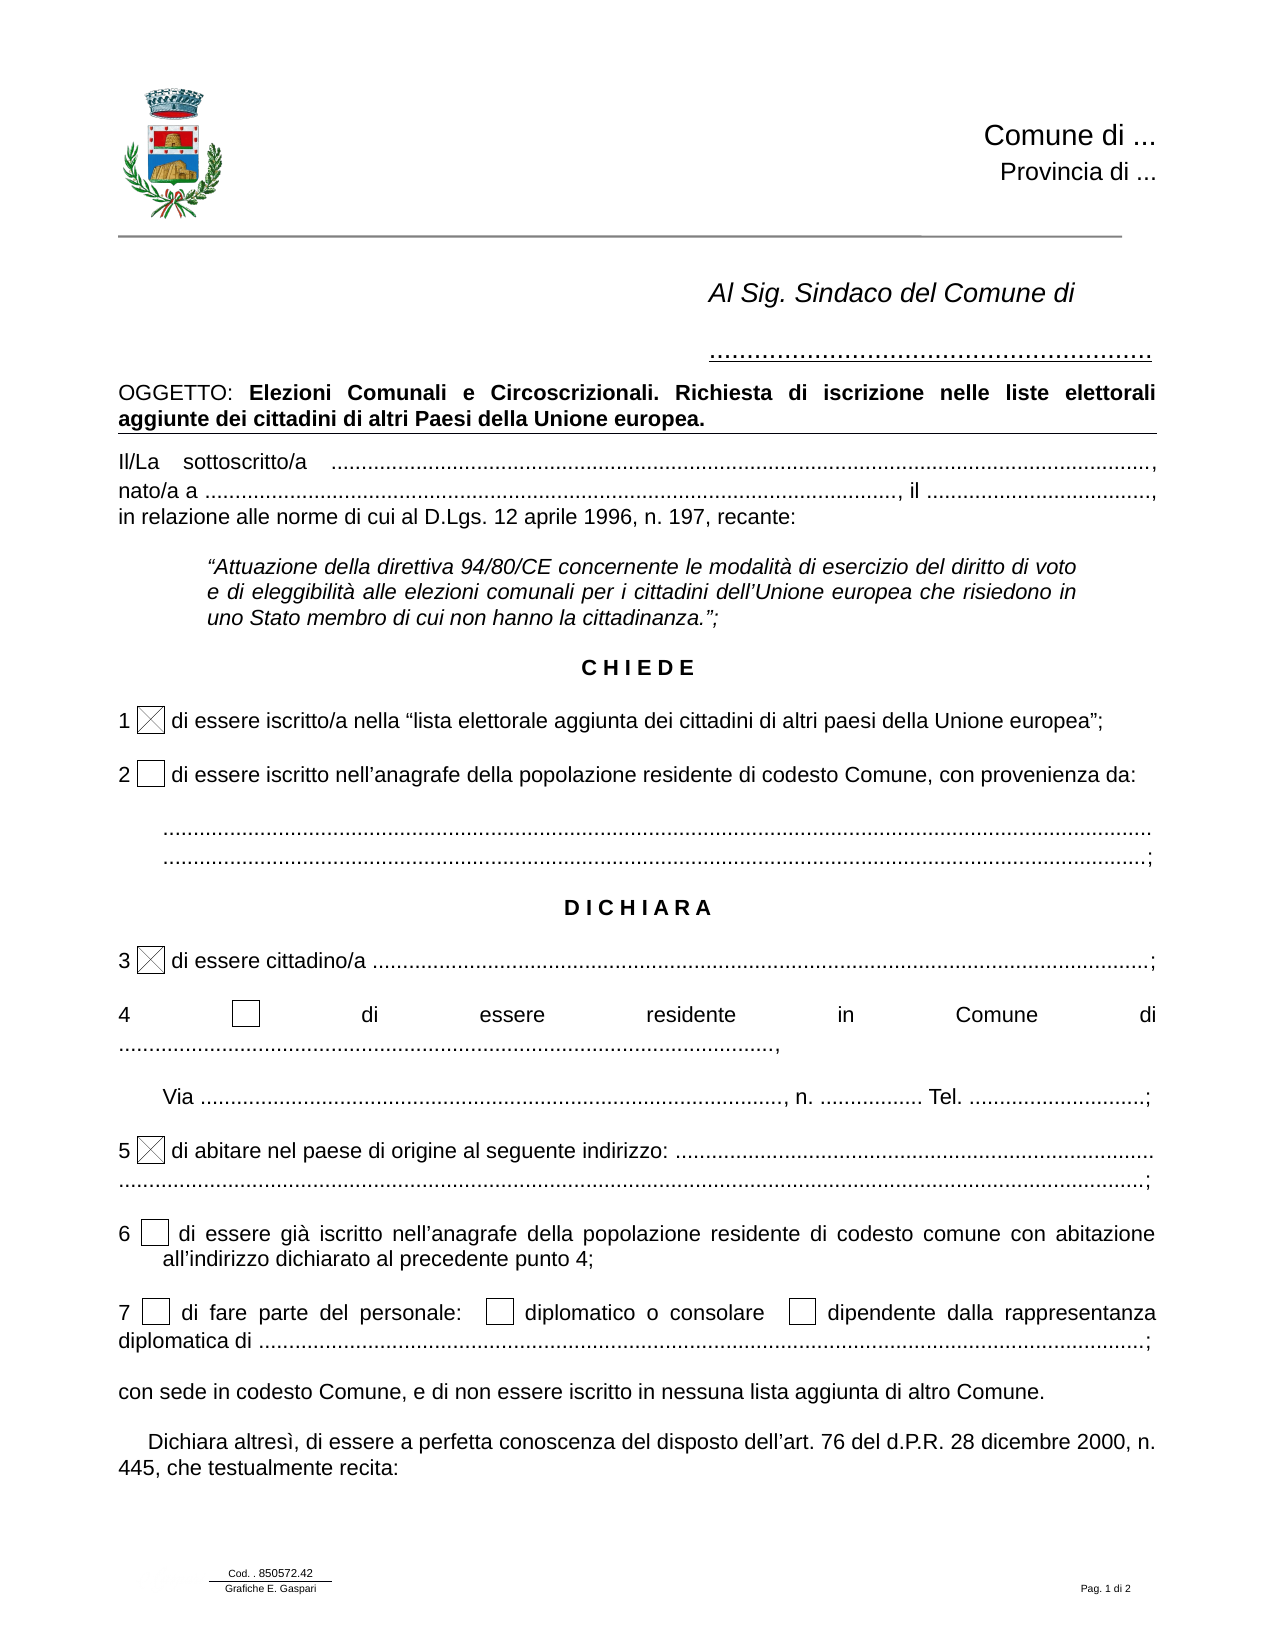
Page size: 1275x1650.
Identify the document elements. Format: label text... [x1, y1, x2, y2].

text 2 di essere iscritto nell’anagrafe della popolazione residente di codesto Comune, con provenienza da: [118, 759, 1157, 787]
text Provincia di ... [224, 157, 1157, 185]
text di essere iscritto/a nella “lista elettorale aggiunta dei cittadini di altri paesi della Unione europea”; [165, 705, 1157, 734]
text Via ................................................................................................, n. ................. Tel. .............................; [118, 1081, 1157, 1110]
text 4 di essere residente in Comune di ............................................................................................................, [118, 999, 1157, 1056]
text ........................................................... [709, 333, 1157, 365]
text Comune di ... [224, 118, 1157, 152]
text 1 [118, 705, 137, 734]
text Dichiara altresì, di essere a perfetta conoscenza del disposto dell’art. 76 del d.P.R. 28 dicembre 2000, n. 445, che testualmente recita: [118, 1429, 1157, 1480]
text 3 di essere cittadino/a ................................................................................................................................; [118, 945, 1157, 974]
text “Attuazione della direttiva 94/80/CE concernente le modalità di esercizio del diritto di voto e di eleggibilità alle elezioni comunali per i cittadini dell’Unione europea che risiedono in uno Stato membro di cui non hanno la cittadinanza.”; [207, 554, 1078, 630]
text 6 di essere già iscritto nell’anagrafe della popolazione residente di codesto comune con abitazione all’indirizzo dichiarato al precedente punto 4; [118, 1218, 1157, 1272]
text con sede in codesto Comune, e di non essere iscritto in nessuna lista aggiunta di altro Comune. [118, 1379, 1157, 1404]
text 5 di abitare nel paese di origine al seguente indirizzo: ............................................................................... .........................................................................................................................................................................; [118, 1135, 1157, 1193]
subtitle D I C H I A R A [118, 895, 1157, 920]
text 7 di fare parte del personale: diplomatico o consolare dipendente dalla rappresentanza diplomatica di ..................................................................................................................................................; [118, 1297, 1157, 1354]
text ................................................................................................................................................................... ..................................................................................................................................................................; [162, 812, 1157, 870]
text Il/La sottoscritto/a ......................................................................................................................................., nato/a a .................................................................................................................., il ....................................., in relazione alle norme di cui al D.Lgs. 12 aprile 1996, n. 197, recante: [118, 446, 1157, 529]
picture [122, 87, 224, 219]
subtitle Al Sig. Sindaco del Comune di [709, 277, 1157, 308]
text OGGETTO: Elezioni Comunali e Circoscrizionali. Richiesta di iscrizione nelle liste elettorali aggiunte dei cittadini di altri Paesi della Unione europea. [118, 380, 1157, 433]
subtitle C H I E D E [118, 655, 1157, 680]
